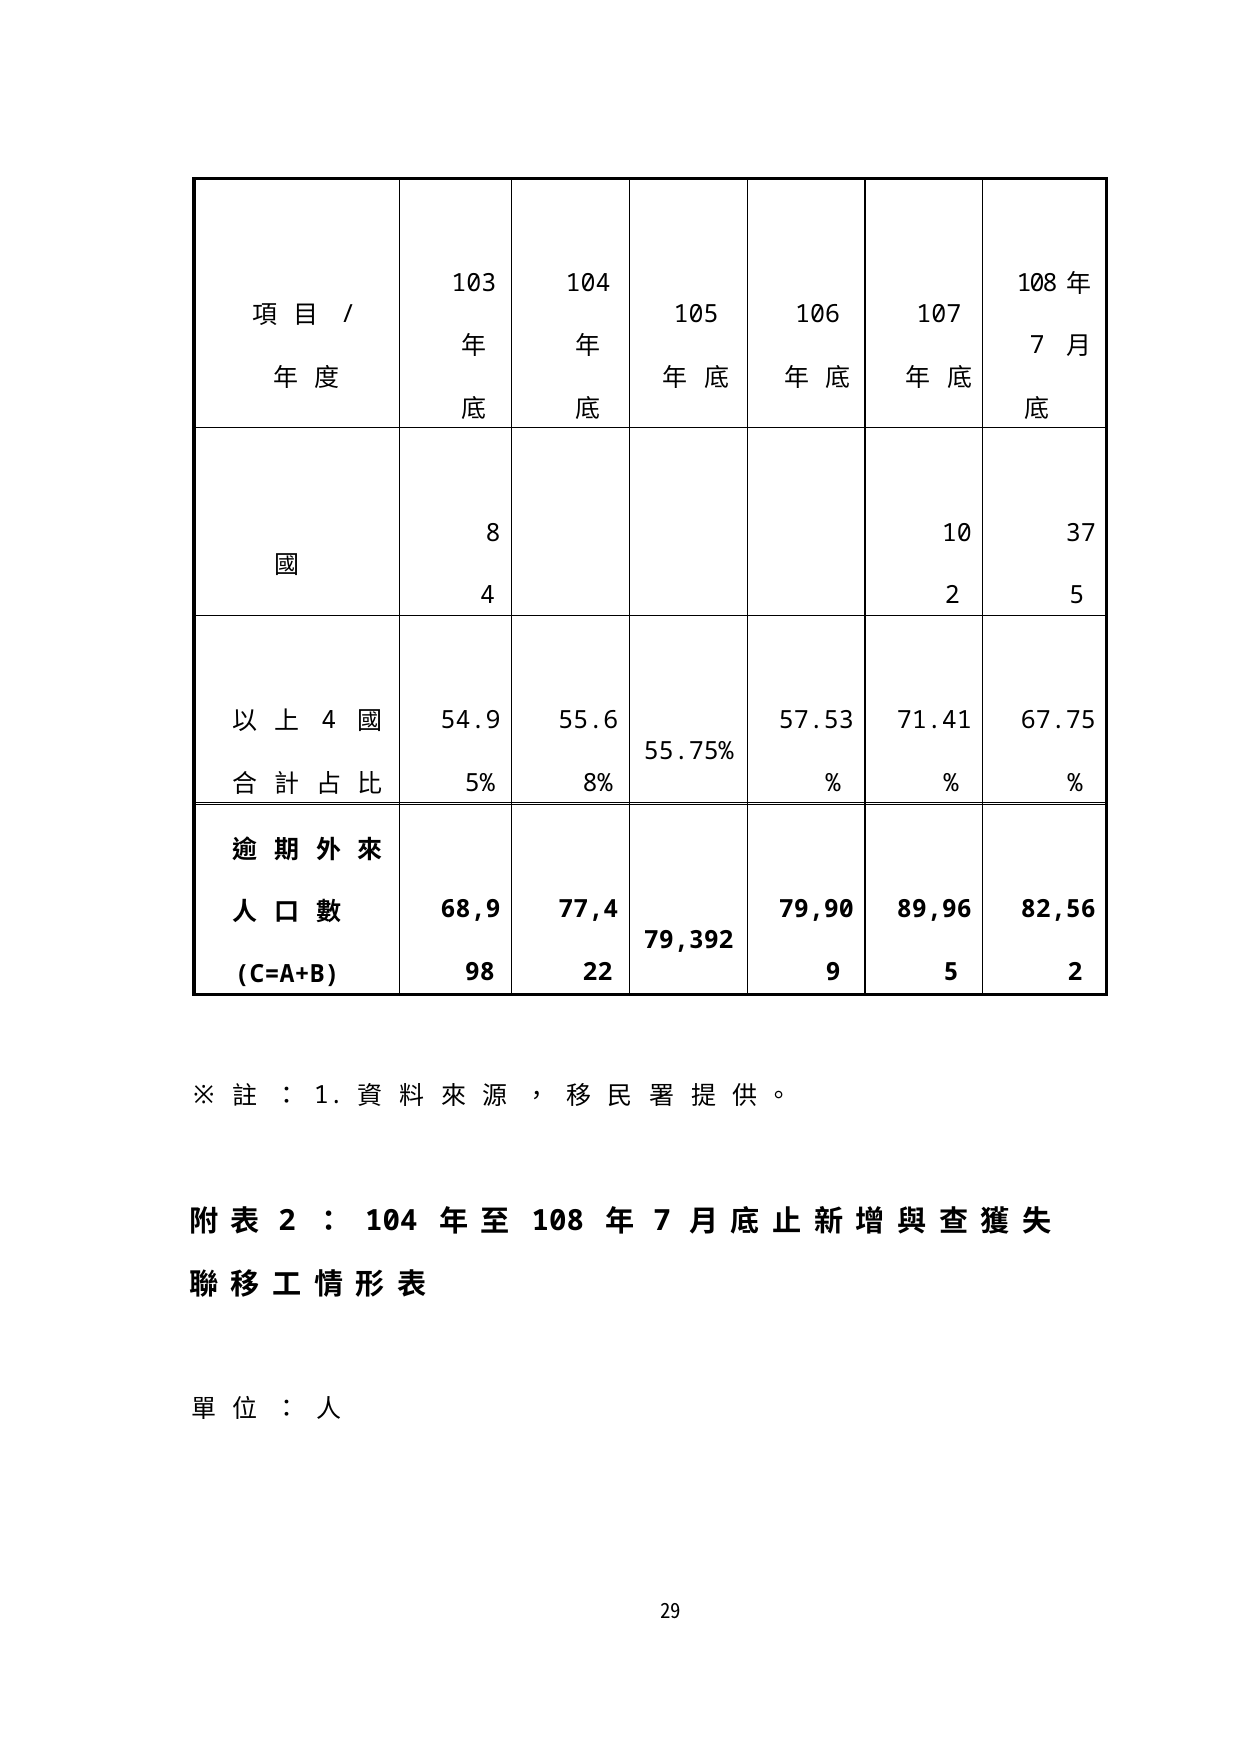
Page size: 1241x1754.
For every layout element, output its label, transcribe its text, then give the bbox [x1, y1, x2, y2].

table_cell [630, 428, 747, 615]
table_cell 71.41% [866, 616, 982, 802]
table_cell 57.53% [748, 616, 864, 802]
table_header 108年7月底 [983, 180, 1105, 427]
table_cell 375 [983, 428, 1105, 615]
table_cell 79,909 [748, 805, 864, 993]
table_header 項目/年度 [196, 180, 399, 427]
table_cell 79,392 [630, 805, 747, 993]
text 單位：人 [183, 1302, 1058, 1427]
table_cell 77,422 [512, 805, 629, 993]
table_cell 以上4國合計占比 [196, 616, 399, 802]
table_cell 84 [400, 428, 511, 615]
table_cell 82,562 [983, 805, 1105, 993]
table_cell 67.75% [983, 616, 1105, 802]
table_header 105年底 [630, 180, 747, 427]
table_cell 68,998 [400, 805, 511, 993]
table_cell [748, 428, 864, 615]
table_cell 102 [866, 428, 982, 615]
table_cell 54.95% [400, 616, 511, 802]
table_cell 89,965 [866, 805, 982, 993]
table_header 106年底 [748, 180, 864, 427]
table_header 103年底 [400, 180, 511, 427]
table_cell 國 [196, 428, 399, 615]
table_cell 逾期外來人口數(C=A+B) [196, 805, 399, 993]
table_header 104年底 [512, 180, 629, 427]
table_header 107年底 [866, 180, 982, 427]
text ※註：1.資料來源，移民署提供。 [183, 1052, 1058, 1115]
table_cell 55.75% [630, 616, 747, 802]
table_cell 55.68% [512, 616, 629, 802]
text 附表2：104年至108年7月底止新增與查獲失聯移工情形表 [183, 1177, 1058, 1302]
table_cell [512, 428, 629, 615]
